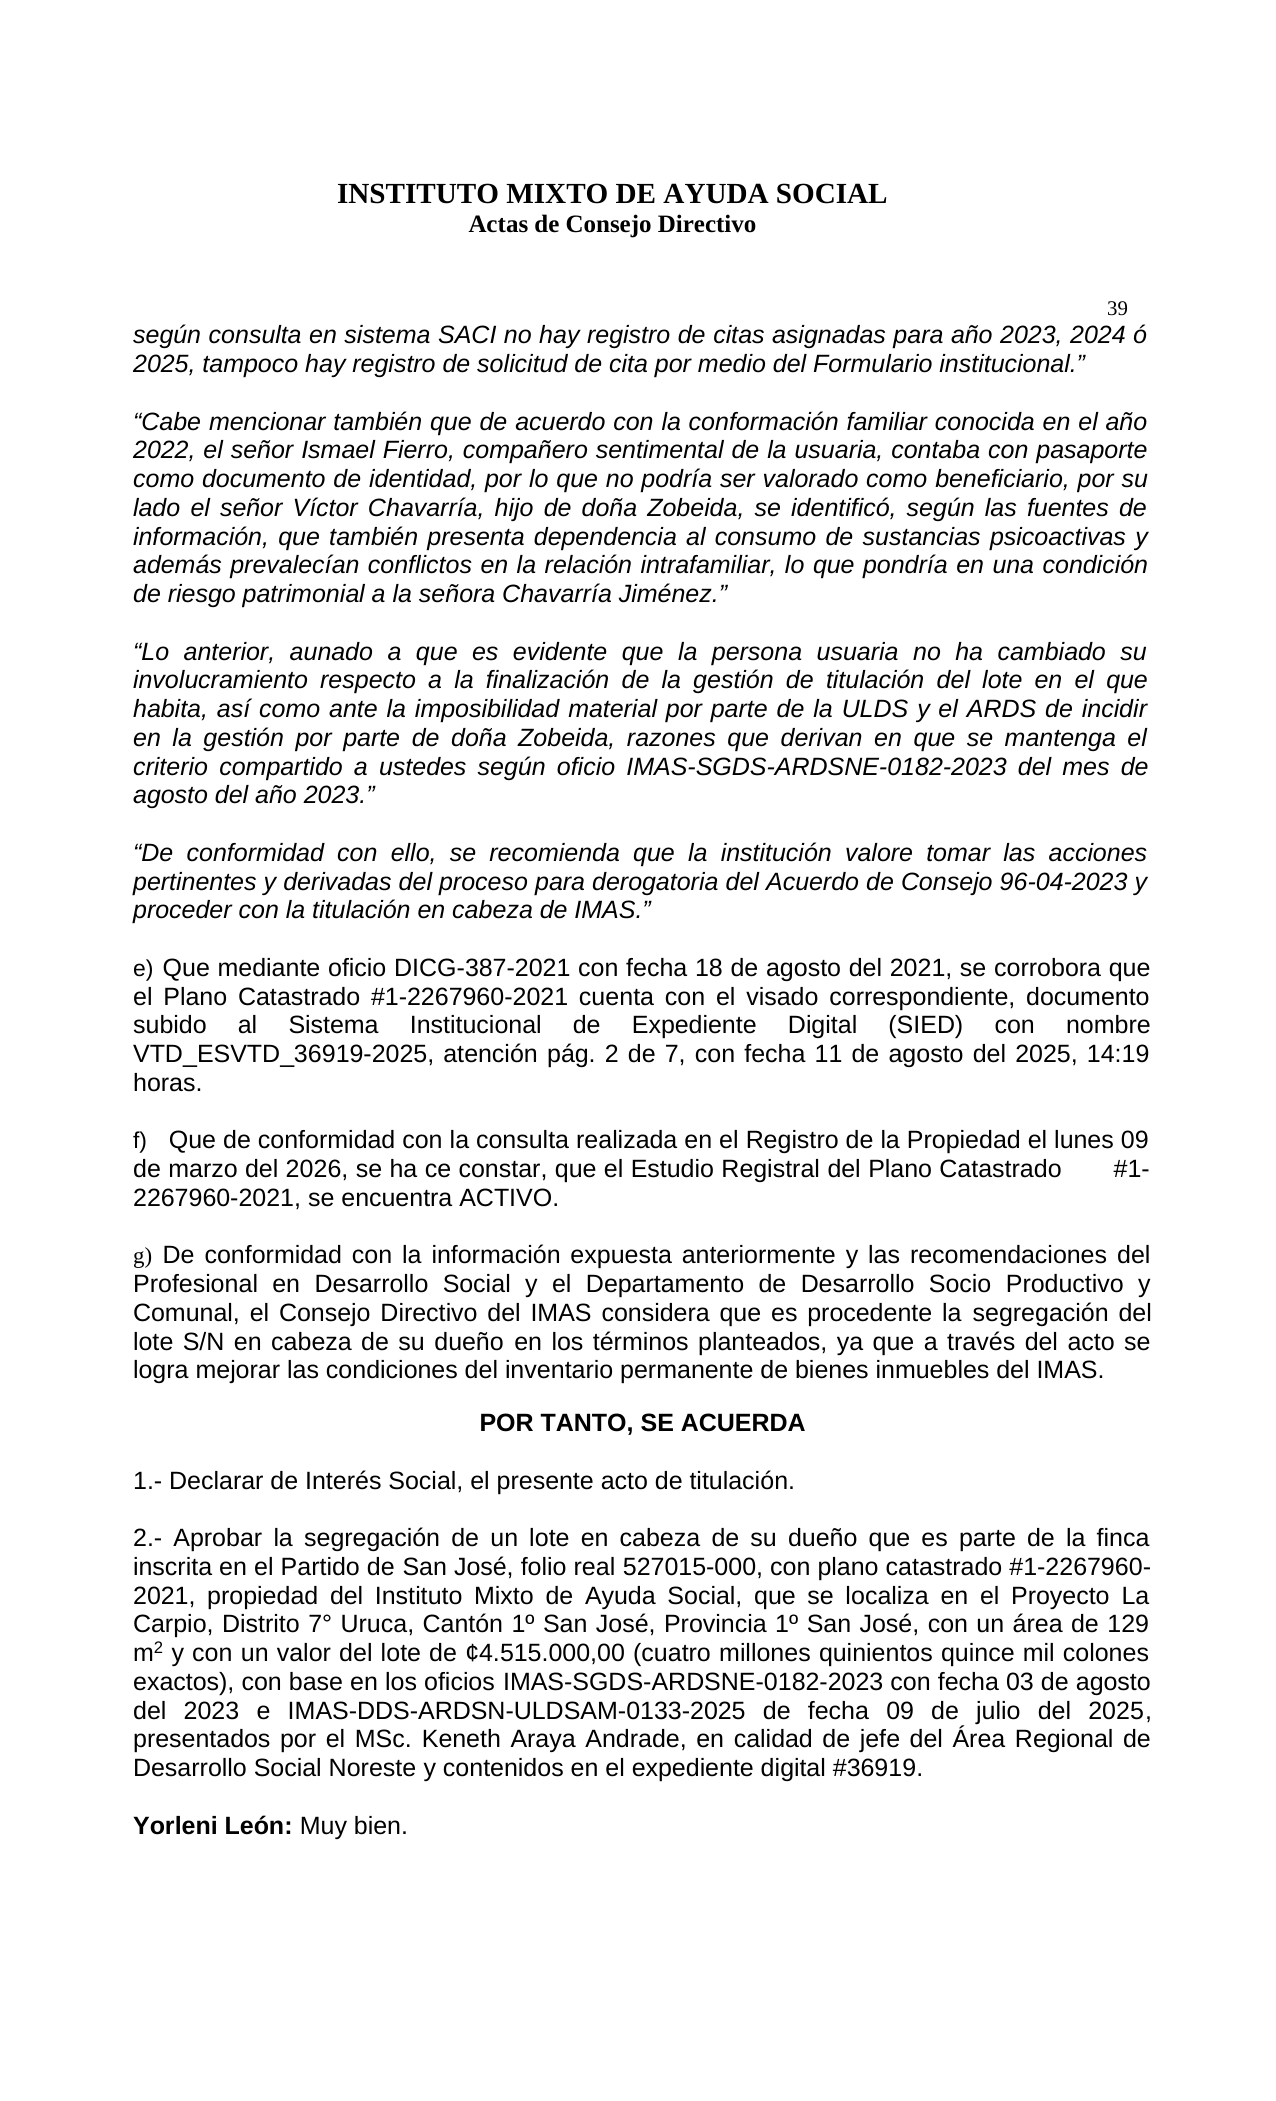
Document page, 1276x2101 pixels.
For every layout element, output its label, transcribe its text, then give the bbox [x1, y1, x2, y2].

list “Lo anterior, aunado a que es evidente que la persona usuaria no ha cambiado su involucramiento respecto a la finalización de la gestión de titulación del lote en el que habita, así como ante la imposibilidad material por parte de la ULDS y el ARDS de incidir en la gestión por parte de doña Zobeida, razones que derivan en que se mantenga el criterio compartido a ustedes según oficio IMAS-SGDS-ARDSNE-0182-2023 del mes de agosto del año 2023.” [133, 637, 1152, 809]
text 2.- Aprobar la segregación de un lote en cabeza de su dueño que es parte de la finca inscrita en el Partido de San José, folio real 527015-000, con plano catastrado #1-2267960-2021, propiedad del Instituto Mixto de Ayuda Social, que se localiza en el Proyecto La Carpio, Distrito 7° Uruca, Cantón 1º San José, Provincia 1º San José, con un área de 129 m2 y con un valor del lote de ¢4.515.000,00 (cuatro millones quinientos quince mil colones exactos), con base en los oficios IMAS-SGDS-ARDSNE-0182-2023 con fecha 03 de agosto del 2023 e IMAS-DDS-ARDSN-ULDSAM-0133-2025 de fecha 09 de julio del 2025, presentados por el MSc. Keneth Araya Andrade, en calidad de jefe del Área Regional de Desarrollo Social Noreste y contenidos en el expediente digital #36919. [133, 1523, 1152, 1782]
text Yorleni León: Muy bien. [133, 1811, 1136, 1839]
list según consulta en sistema SACI no hay registro de citas asignadas para año 2023, 2024 ó 2025, tampoco hay registro de solicitud de cita por medio del Formulario institucional.” [133, 320, 1152, 378]
list Que mediante oficio DICG-387-2021 con fecha 18 de agosto del 2021, se corrobora que el Plano Catastrado #1-2267960-2021 cuenta con el visado correspondiente, documento subido al Sistema Institucional de Expediente Digital (SIED) con nombre VTD_ESVTD_36919-2025, atención pág. 2 de 7, con fecha 11 de agosto del 2025, 14:19 horas. [133, 953, 1152, 1097]
list Que de conformidad con la consulta realizada en el Registro de la Propiedad el lunes 09 de marzo del 2026, se ha ce constar, que el Estudio Registral del Plano Catastrado #1-2267960-2021, se encuentra ACTIVO. [133, 1125, 1152, 1212]
list “Cabe mencionar también que de acuerdo con la conformación familiar conocida en el año 2022, el señor Ismael Fierro, compañero sentimental de la usuaria, contaba con pasaporte como documento de identidad, por lo que no podría ser valorado como beneficiario, por su lado el señor Víctor Chavarría, hijo de doña Zobeida, se identificó, según las fuentes de información, que también presenta dependencia al consumo de sustancias psicoactivas y además prevalecían conflictos en la relación intrafamiliar, lo que pondría en una condición de riesgo patrimonial a la señora Chavarría Jiménez.” [133, 407, 1152, 608]
list “De conformidad con ello, se recomienda que la institución valore tomar las acciones pertinentes y derivadas del proceso para derogatoria del Acuerdo de Consejo 96-04-2023 y proceder con la titulación en cabeza de IMAS.” [133, 838, 1152, 924]
list POR TANTO, SE ACUERDA [133, 1408, 1152, 1437]
text 1.- Declarar de Interés Social, el presente acto de titulación. [133, 1466, 1152, 1494]
list De conformidad con la información expuesta anteriormente y las recomendaciones del Profesional en Desarrollo Social y el Departamento de Desarrollo Socio Productivo y Comunal, el Consejo Directivo del IMAS considera que es procedente la segregación del lote S/N en cabeza de su dueño en los términos planteados, ya que a través del acto se logra mejorar las condiciones del inventario permanente de bienes inmuebles del IMAS. [133, 1240, 1152, 1384]
